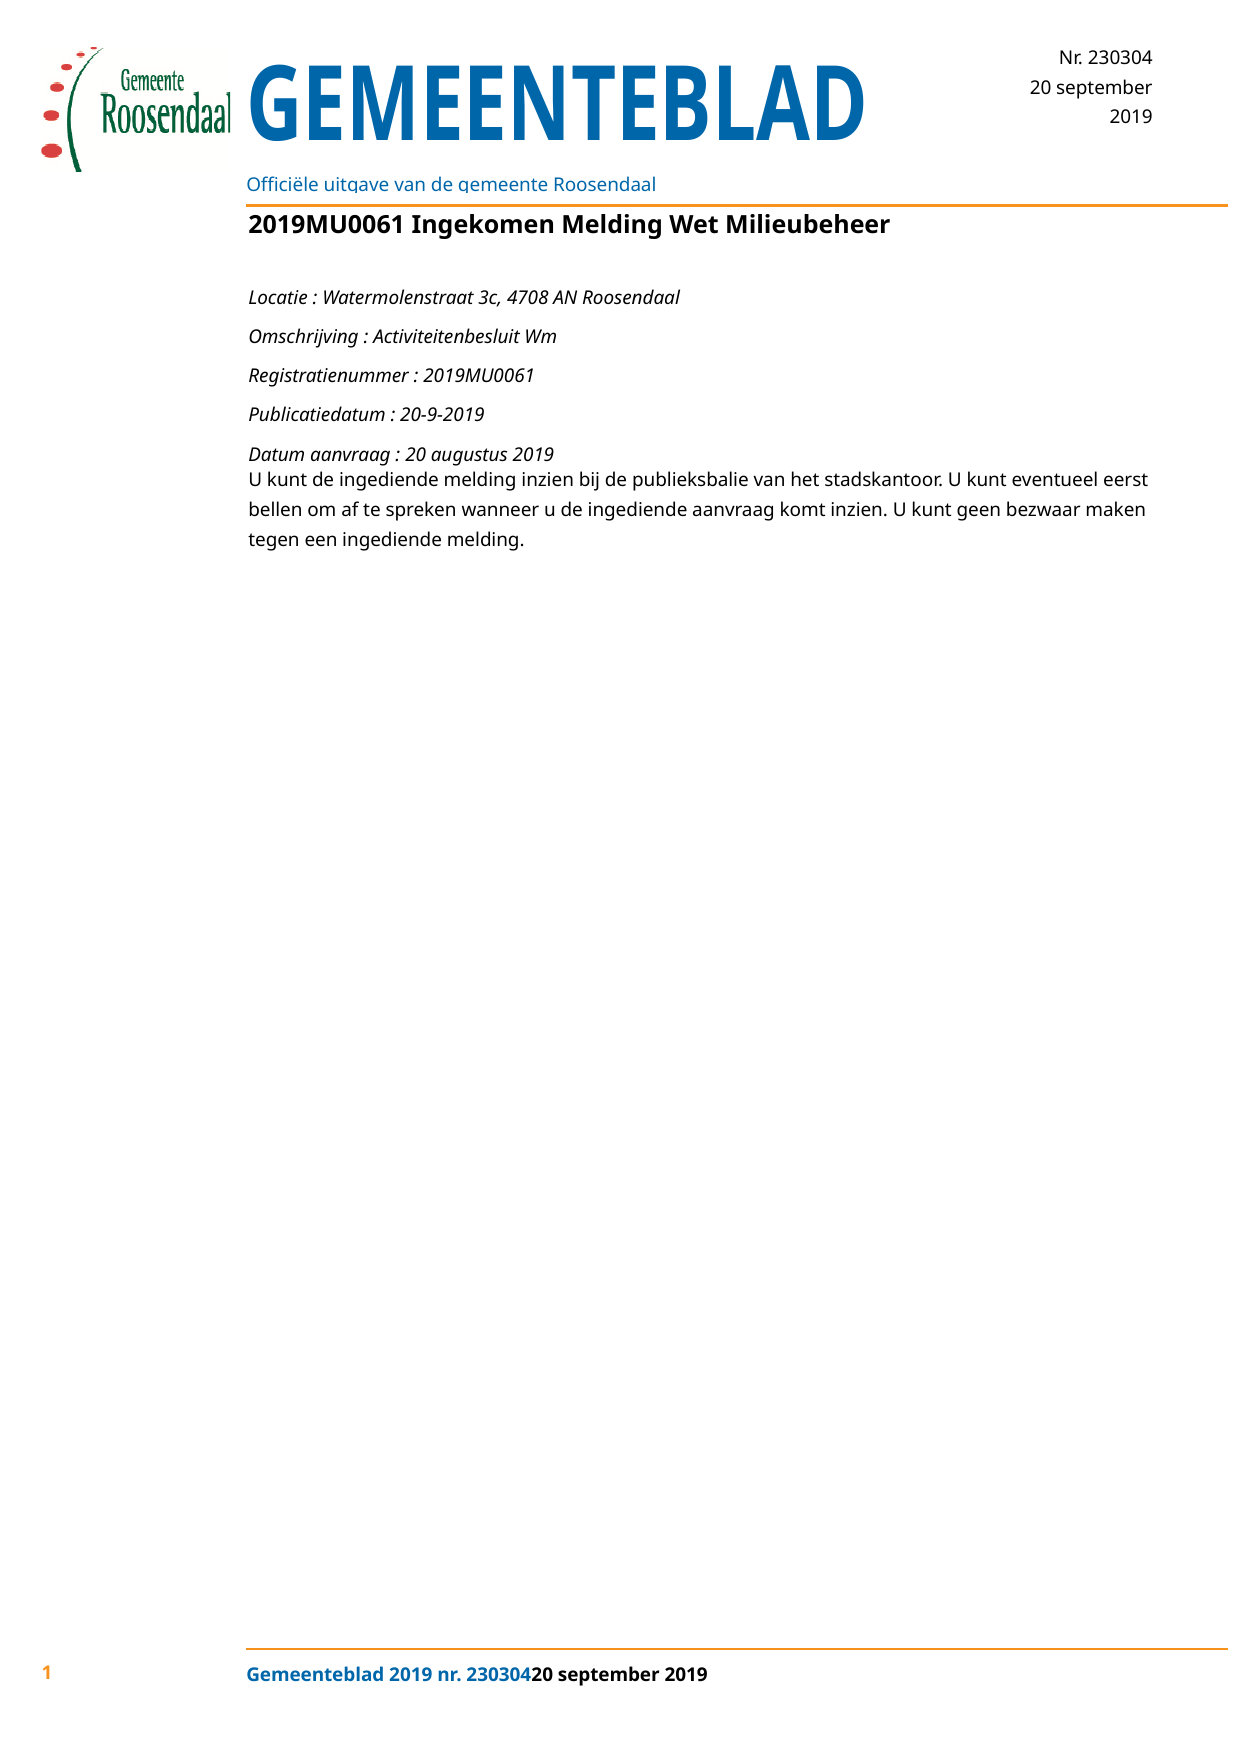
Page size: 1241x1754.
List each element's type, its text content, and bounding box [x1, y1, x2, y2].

text 2019MU0061 Ingekomen Melding Wet Milieubeheer [248, 207, 1152, 241]
text Locatie : Watermolenstraat 3c, 4708 AN Roosendaal [248, 284, 1152, 309]
text Datum aanvraag : 20 augustus 2019 [248, 441, 1152, 467]
picture [41, 47, 231, 172]
text Registratienummer : 2019MU0061 [248, 362, 1152, 388]
text Omschrijving : Activiteitenbesluit Wm [248, 323, 1152, 349]
text U kunt de ingediende melding inzien bij de publieksbalie van het stadskantoor. U kunt eventueel eerst bellen om af te spreken wanneer u de ingediende aanvraag komt inzien. U kunt geen bezwaar maken tegen een ingediende melding. [248, 467, 1152, 552]
text Publicatiedatum : 20-9-2019 [248, 402, 1152, 427]
